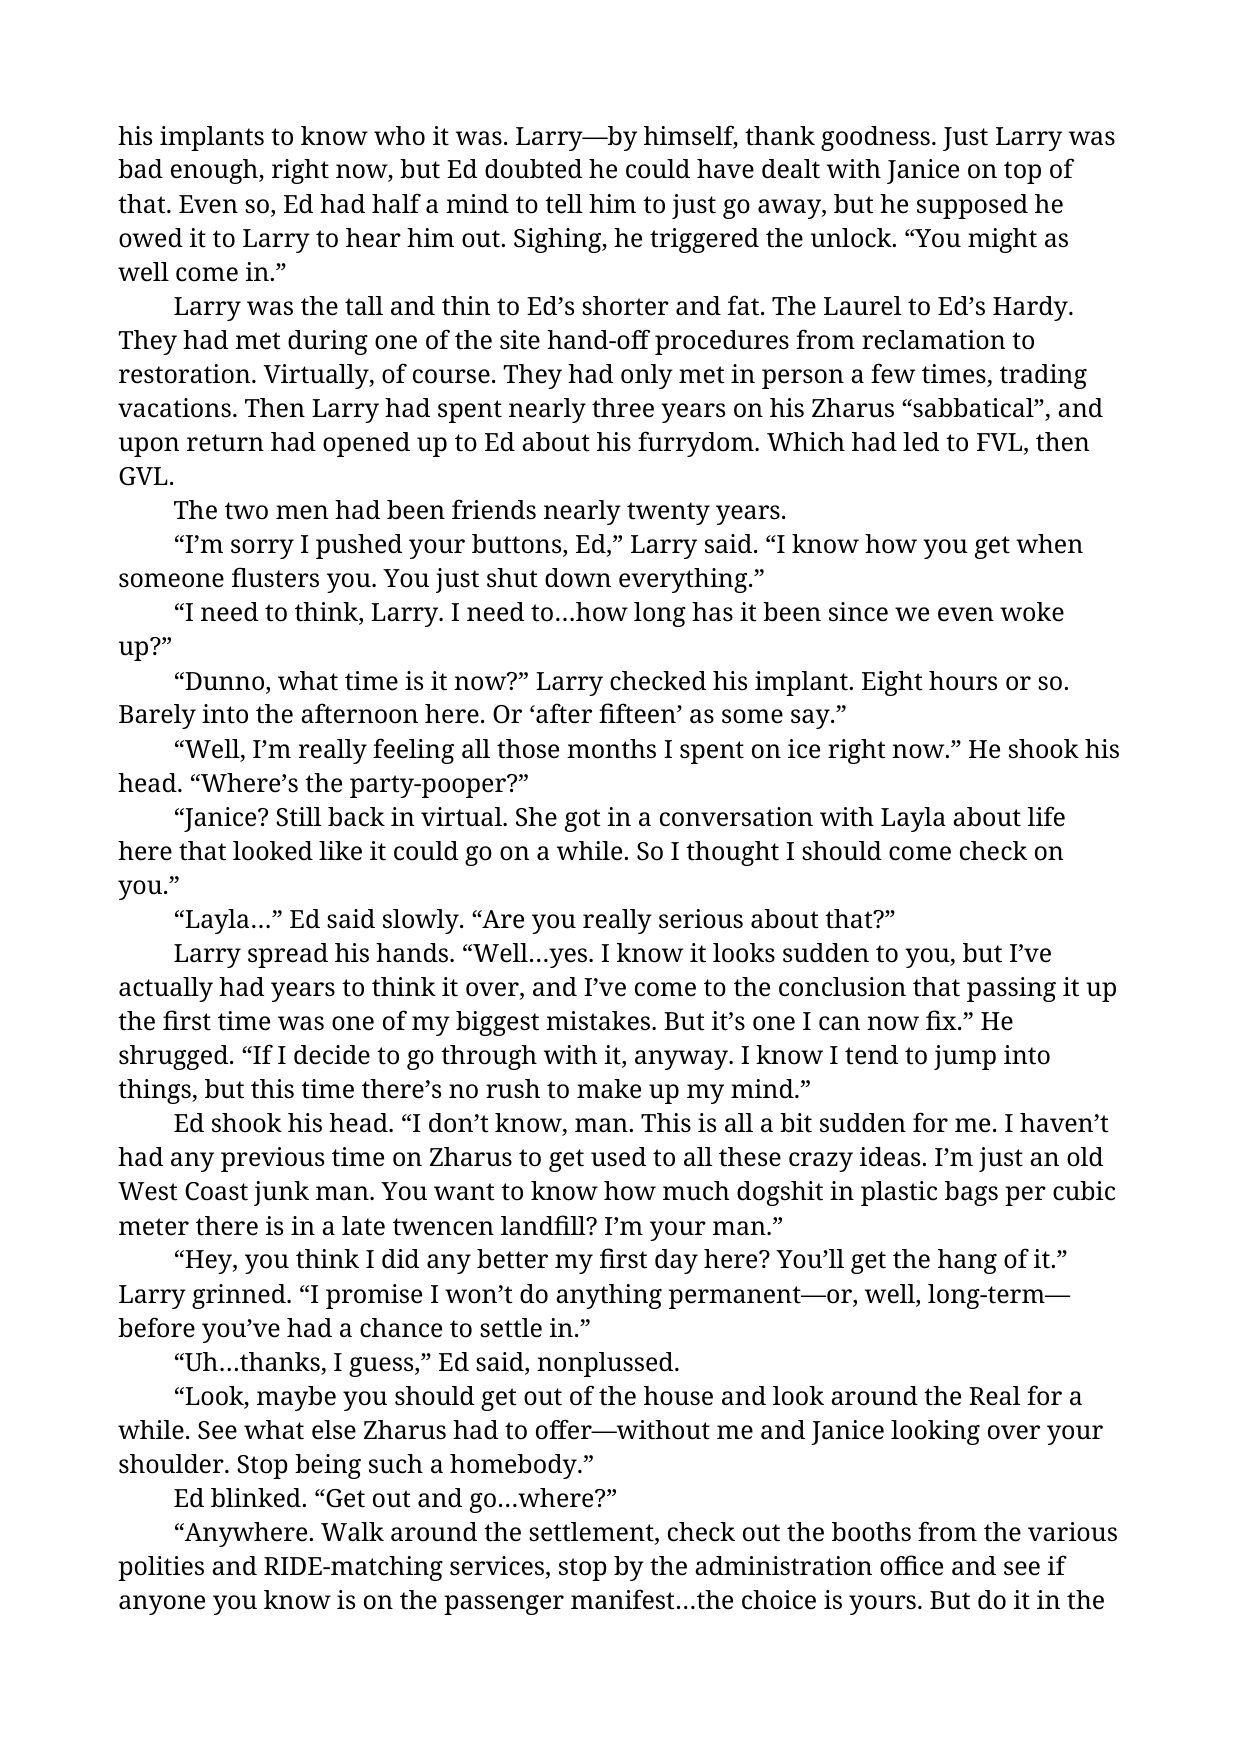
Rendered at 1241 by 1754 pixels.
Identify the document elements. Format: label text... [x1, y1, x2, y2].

text “Janice? Still back in virtual. She got in a conversation with Layla about life here that looked like it could go on a while. So I thought I should come check on you.” [118, 799, 1122, 902]
text “Uh…thanks, I guess,” Ed said, nonplussed. [118, 1344, 1122, 1378]
text Larry was the tall and thin to Ed’s shorter and fat. The Laurel to Ed’s Hardy. They had met during one of the site hand-off procedures from reclamation to restoration. Virtually, of course. They had only met in person a few times, trading vacations. Then Larry had spent nearly three years on his Zharus “sabbatical”, and upon return had opened up to Ed about his furrydom. Which had led to FVL, then GVL. [118, 288, 1122, 493]
text “Layla…” Ed said slowly. “Are you really serious about that?” [118, 902, 1122, 936]
text Ed shook his head. “I don’t know, man. This is all a bit sudden for me. I haven’t had any previous time on Zharus to get used to all these crazy ideas. I’m just an old West Coast junk man. You want to know how much dogshit in plastic bags per cubic meter there is in a late twencen landfill? I’m your man.” [118, 1106, 1122, 1242]
text “I need to think, Larry. I need to…how long has it been since we even woke up?” [118, 595, 1122, 663]
text The two men had been friends nearly twenty years. [118, 493, 1122, 527]
text Ed blinked. “Get out and go…where?” [118, 1481, 1122, 1515]
text Larry spread his hands. “Well…yes. I know it looks sudden to you, but I’ve actually had years to think it over, and I’ve come to the conclusion that passing it up the first time was one of my biggest mistakes. But it’s one I can now fix.” He shrugged. “If I decide to go through with it, anyway. I know I tend to jump into things, but this time there’s no rush to make up my mind.” [118, 936, 1122, 1106]
text “Anywhere. Walk around the settlement, check out the booths from the various polities and RIDE-matching services, stop by the administration office and see if anyone you know is on the passenger manifest…the choice is yours. But do it in the [118, 1515, 1122, 1617]
text “Well, I’m really feeling all those months I spent on ice right now.” He shook his head. “Where’s the party-pooper?” [118, 731, 1122, 799]
text “Hey, you think I did any better my first day here? You’ll get the hang of it.” Larry grinned. “I promise I won’t do anything permanent—or, well, long-term—before you’ve had a chance to settle in.” [118, 1242, 1122, 1344]
text “Look, maybe you should get out of the house and look around the Real for a while. See what else Zharus had to offer—without me and Janice looking over your shoulder. Stop being such a homebody.” [118, 1378, 1122, 1481]
text “Dunno, what time is it now?” Larry checked his implant. Eight hours or so. Barely into the afternoon here. Or ‘after fifteen’ as some say.” [118, 663, 1122, 731]
text “I’m sorry I pushed your buttons, Ed,” Larry said. “I know how you get when someone flusters you. You just shut down everything.” [118, 527, 1122, 595]
text his implants to know who it was. Larry—by himself, thank goodness. Just Larry was bad enough, right now, but Ed doubted he could have dealt with Janice on top of that. Even so, Ed had half a mind to tell him to just go away, but he supposed he owed it to Larry to hear him out. Sighing, he triggered the unlock. “You might as well come in.” [118, 118, 1122, 288]
